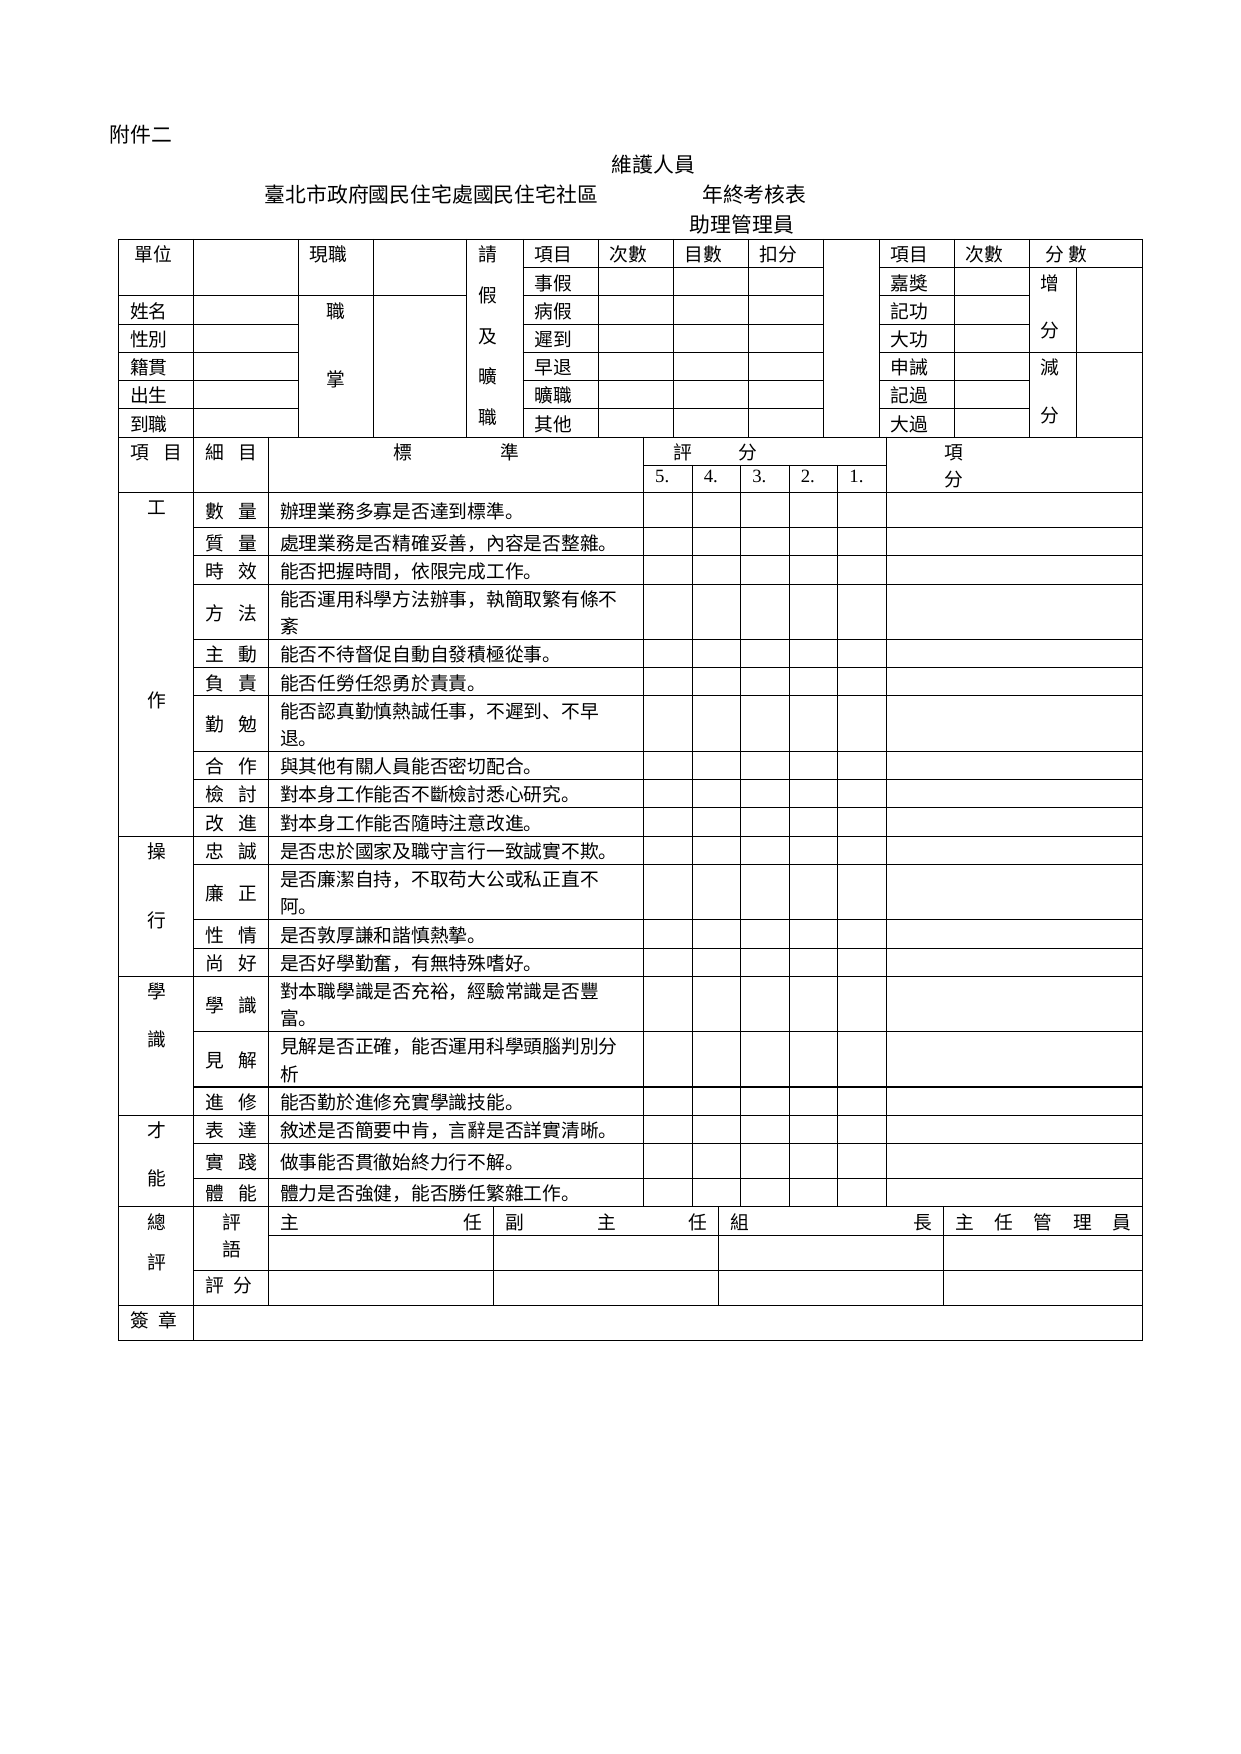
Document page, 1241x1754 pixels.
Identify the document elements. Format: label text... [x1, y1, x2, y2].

table_cell 能否認真勤慎熱誠任事，不遲到、不早退。 [269, 696, 643, 751]
table_header 次數 [599, 240, 673, 267]
table_cell 3. [741, 466, 789, 492]
table_cell [741, 668, 789, 695]
table_cell [887, 493, 1142, 527]
table_cell [887, 837, 1142, 864]
table_cell 數量 [194, 493, 268, 527]
table_cell [693, 1144, 740, 1178]
table_cell [790, 837, 837, 864]
table_cell [644, 493, 692, 527]
table_cell 職 掌 [299, 296, 373, 437]
table_cell 能否把握時間，依限完成工作。 [269, 556, 643, 583]
table_cell [790, 556, 837, 583]
table_cell 是否好學勤奮，有無特殊嗜好。 [269, 949, 643, 976]
table_cell [693, 977, 740, 1031]
table_cell 遲到 [524, 325, 598, 352]
table_cell [644, 1179, 692, 1206]
table_cell [599, 381, 673, 408]
table_cell 主動 [194, 640, 268, 667]
table_cell [790, 780, 837, 807]
table_cell [693, 1116, 740, 1143]
table_cell [644, 808, 692, 836]
table_cell 1. [838, 466, 886, 492]
table_cell 質量 [194, 528, 268, 555]
table_cell [269, 1271, 493, 1305]
table_cell 實踐 [194, 1144, 268, 1178]
table_cell 事假 [524, 268, 598, 295]
table_cell [887, 752, 1142, 779]
table_cell 體力是否強健，能否勝任繁雜工作。 [269, 1179, 643, 1206]
table_cell [838, 780, 886, 807]
table_cell [887, 1144, 1142, 1178]
table_header 請 假 及 曠 職 [467, 240, 523, 437]
table_cell [693, 752, 740, 779]
table_cell [693, 808, 740, 836]
table_cell 能否任勞任怨勇於責責。 [269, 668, 643, 695]
table_cell [741, 920, 789, 947]
table_cell 廉正 [194, 865, 268, 919]
table_cell [644, 1088, 692, 1115]
table_cell 是否廉潔自持，不取苟大公或私正直不阿。 [269, 865, 643, 919]
table_header [194, 240, 298, 295]
table_cell [674, 296, 748, 324]
table_cell 對本職學識是否充裕，經驗常識是否豐富。 [269, 977, 643, 1031]
table_cell 體能 [194, 1179, 268, 1206]
table_cell [1077, 353, 1142, 437]
table_cell [269, 1236, 493, 1269]
table_cell [599, 325, 673, 352]
table_cell 學 識 [119, 977, 193, 1115]
table_cell 與其他有關人員能否密切配合。 [269, 752, 643, 779]
table_cell [838, 837, 886, 864]
table_cell [693, 493, 740, 527]
table_cell [644, 1144, 692, 1178]
table_cell 能否運用科學方法辦事，執簡取繁有條不紊 [269, 585, 643, 639]
table_cell 評 分 [644, 438, 886, 465]
table_cell [693, 696, 740, 751]
table_cell [693, 556, 740, 583]
table_cell [790, 640, 837, 667]
table_cell [693, 780, 740, 807]
table_cell [644, 920, 692, 947]
table_cell 記過 [880, 381, 954, 408]
text 助理管理員 [89, 209, 1152, 239]
table_cell [674, 409, 748, 437]
table_header 目數 [674, 240, 748, 267]
table_cell 早退 [524, 353, 598, 380]
table_cell [790, 808, 837, 836]
table_cell [790, 977, 837, 1031]
table_cell [790, 696, 837, 751]
table_cell 申誡 [880, 353, 954, 380]
table_cell [693, 1179, 740, 1206]
table_cell [838, 920, 886, 947]
table_cell 減 分 [1030, 353, 1076, 437]
table_cell [194, 1306, 1142, 1340]
table_cell [1077, 268, 1142, 352]
table_cell 辦理業務多寡是否達到標準。 [269, 493, 643, 527]
table_cell [790, 920, 837, 947]
table_cell [887, 668, 1142, 695]
table_cell [887, 949, 1142, 976]
table_cell [644, 837, 692, 864]
table_cell [741, 556, 789, 583]
table_cell 其他 [524, 409, 598, 437]
table_cell 對本身工作能否不斷檢討悉心研究。 [269, 780, 643, 807]
table_cell [790, 668, 837, 695]
table_cell [741, 949, 789, 976]
table_cell [741, 1032, 789, 1086]
table_cell 主任 [269, 1207, 493, 1234]
table_cell 時效 [194, 556, 268, 583]
table_cell [741, 808, 789, 836]
table_cell [741, 640, 789, 667]
table_cell 曠職 [524, 381, 598, 408]
table_cell 5. [644, 466, 692, 492]
table_cell [741, 977, 789, 1031]
table_cell [644, 696, 692, 751]
table_header 次數 [955, 240, 1029, 267]
table_cell [838, 865, 886, 919]
table_cell [644, 865, 692, 919]
table_cell [644, 528, 692, 555]
table_cell [644, 585, 692, 639]
table_cell [790, 1144, 837, 1178]
table_cell [644, 556, 692, 583]
table_cell 4. [693, 466, 740, 492]
table_header 分 數 [1030, 240, 1142, 267]
table_cell [838, 556, 886, 583]
table_cell [599, 296, 673, 324]
table_cell [741, 752, 789, 779]
table_cell [838, 1144, 886, 1178]
table_cell [644, 668, 692, 695]
table_cell 病假 [524, 296, 598, 324]
table_cell 表達 [194, 1116, 268, 1143]
table_cell [887, 1179, 1142, 1206]
table_cell [194, 325, 298, 352]
table_cell 能否勤於進修充實學識技能。 [269, 1088, 643, 1115]
table_header 扣分 [749, 240, 823, 267]
table_cell [644, 1116, 692, 1143]
table_cell [674, 325, 748, 352]
table_cell [887, 528, 1142, 555]
table_cell 項目 [119, 438, 193, 492]
table_cell [838, 528, 886, 555]
table_cell [887, 696, 1142, 751]
table_cell [955, 296, 1029, 324]
table_header [374, 240, 466, 295]
table_cell [838, 585, 886, 639]
table_cell [194, 409, 298, 437]
table_cell [790, 493, 837, 527]
table_cell [790, 1179, 837, 1206]
table_cell [838, 949, 886, 976]
table_cell 才 能 [119, 1116, 193, 1206]
table_cell [741, 1179, 789, 1206]
table_cell 學識 [194, 977, 268, 1031]
table_cell 姓名 [119, 296, 193, 324]
table_cell 對本身工作能否隨時注意改進。 [269, 808, 643, 836]
table_cell 出生 [119, 381, 193, 408]
table_cell [741, 865, 789, 919]
table_cell [741, 696, 789, 751]
table_cell 忠誠 [194, 837, 268, 864]
table_cell [741, 493, 789, 527]
table_cell [599, 409, 673, 437]
table_cell [693, 837, 740, 864]
table_cell [741, 1088, 789, 1115]
table_cell [644, 977, 692, 1031]
table_cell [790, 1116, 837, 1143]
table_cell 總 評 [119, 1207, 193, 1305]
table_cell 副主任 [494, 1207, 718, 1234]
table_cell [790, 1032, 837, 1086]
table_cell [749, 325, 823, 352]
table_cell [838, 752, 886, 779]
table_cell [838, 640, 886, 667]
table_cell [887, 640, 1142, 667]
table_cell 記功 [880, 296, 954, 324]
table_header 項目 [880, 240, 954, 267]
table_cell [741, 1116, 789, 1143]
table_cell [644, 1032, 692, 1086]
table_cell [749, 296, 823, 324]
table_cell 能否不待督促自動自發積極從事。 [269, 640, 643, 667]
table_cell [887, 1088, 1142, 1115]
table_cell [790, 1088, 837, 1115]
table_cell [838, 1179, 886, 1206]
table_cell 標 準 [269, 438, 643, 492]
table_cell [790, 949, 837, 976]
table_cell [494, 1236, 718, 1269]
table_cell 合作 [194, 752, 268, 779]
table_cell 細目 [194, 438, 268, 492]
table_cell [741, 528, 789, 555]
table_cell [838, 1088, 886, 1115]
table_cell [887, 865, 1142, 919]
text 維護人員 [89, 148, 1152, 178]
table_cell [741, 780, 789, 807]
table_cell 項 分 [887, 438, 1142, 492]
table_cell 工 作 [119, 493, 193, 836]
table_cell 是否敦厚謙和諧慎熱摯。 [269, 920, 643, 947]
table_cell 負責 [194, 668, 268, 695]
table_cell 進修 [194, 1088, 268, 1115]
table_cell [719, 1271, 943, 1305]
table_cell 主任管理員 [944, 1207, 1142, 1234]
table_cell [944, 1236, 1142, 1269]
table_cell [674, 353, 748, 380]
table_cell [944, 1271, 1142, 1305]
table_cell [790, 752, 837, 779]
table_cell 評 語 [194, 1207, 268, 1269]
text 附件二 [89, 118, 1152, 148]
table_cell [693, 949, 740, 976]
table_cell 簽 章 [119, 1306, 193, 1340]
table_cell [887, 585, 1142, 639]
table_cell [693, 640, 740, 667]
table_cell [749, 353, 823, 380]
table_cell [644, 949, 692, 976]
table_cell [790, 528, 837, 555]
table_cell [749, 409, 823, 437]
table_cell [693, 585, 740, 639]
table_cell [838, 696, 886, 751]
table_cell 做事能否貫徹始終力行不解。 [269, 1144, 643, 1178]
table_cell [693, 1088, 740, 1115]
table_cell [693, 668, 740, 695]
table_cell [749, 268, 823, 295]
table_cell [644, 640, 692, 667]
table_cell [887, 977, 1142, 1031]
table_cell [644, 780, 692, 807]
table_cell [838, 808, 886, 836]
table_cell 方法 [194, 585, 268, 639]
table_cell [741, 585, 789, 639]
table_cell [955, 381, 1029, 408]
table_cell 評 分 [194, 1271, 268, 1305]
table_cell [494, 1271, 718, 1305]
table_cell 處理業務是否精確妥善，內容是否整雜。 [269, 528, 643, 555]
table_cell [693, 865, 740, 919]
table_cell [887, 1032, 1142, 1086]
table_cell [644, 752, 692, 779]
table_cell 嘉獎 [880, 268, 954, 295]
table_cell [790, 585, 837, 639]
table_cell [693, 1032, 740, 1086]
table_cell [790, 865, 837, 919]
table_cell [374, 296, 466, 437]
table_cell [599, 353, 673, 380]
table_cell [741, 1144, 789, 1178]
table_header 單位 [119, 240, 193, 295]
table_cell [838, 1116, 886, 1143]
table_cell 2. [790, 466, 837, 492]
table_cell [838, 668, 886, 695]
table_header 現職 [299, 240, 373, 295]
table_cell 籍貫 [119, 353, 193, 380]
table_cell [749, 381, 823, 408]
table_cell [194, 381, 298, 408]
table_cell 到職 [119, 409, 193, 437]
table_cell 見解是否正確，能否運用科學頭腦判別分析 [269, 1032, 643, 1086]
table_cell [887, 808, 1142, 836]
table_cell [719, 1236, 943, 1269]
table_cell 敘述是否簡要中肯，言辭是否詳實清晰。 [269, 1116, 643, 1143]
table_cell 尚好 [194, 949, 268, 976]
table_cell [693, 920, 740, 947]
table_cell [838, 1032, 886, 1086]
table_cell [194, 353, 298, 380]
table_cell 操 行 [119, 837, 193, 976]
table_header [824, 240, 879, 437]
table_cell [741, 837, 789, 864]
table_cell [887, 556, 1142, 583]
table_cell [955, 353, 1029, 380]
table_cell [674, 381, 748, 408]
table_cell 勤勉 [194, 696, 268, 751]
table_cell [838, 493, 886, 527]
table_cell [887, 920, 1142, 947]
table_cell 組長 [719, 1207, 943, 1234]
table_cell 性情 [194, 920, 268, 947]
text 臺北市政府國民住宅處國民住宅社區 年終考核表 [89, 178, 1152, 209]
table_cell 性別 [119, 325, 193, 352]
table_cell [955, 409, 1029, 437]
table_cell [887, 780, 1142, 807]
table_cell [674, 268, 748, 295]
table_cell 增 分 [1030, 268, 1076, 352]
table_cell 大功 [880, 325, 954, 352]
table_cell 見解 [194, 1032, 268, 1086]
table_cell [838, 977, 886, 1031]
table_cell 是否忠於國家及職守言行一致誠實不欺。 [269, 837, 643, 864]
table_cell [955, 325, 1029, 352]
table_cell [599, 268, 673, 295]
table_cell 檢討 [194, 780, 268, 807]
table_header 項目 [524, 240, 598, 267]
table_cell [194, 296, 298, 324]
table_cell [887, 1116, 1142, 1143]
table_cell 改進 [194, 808, 268, 836]
table_cell 大過 [880, 409, 954, 437]
table_cell [955, 268, 1029, 295]
table_cell [693, 528, 740, 555]
